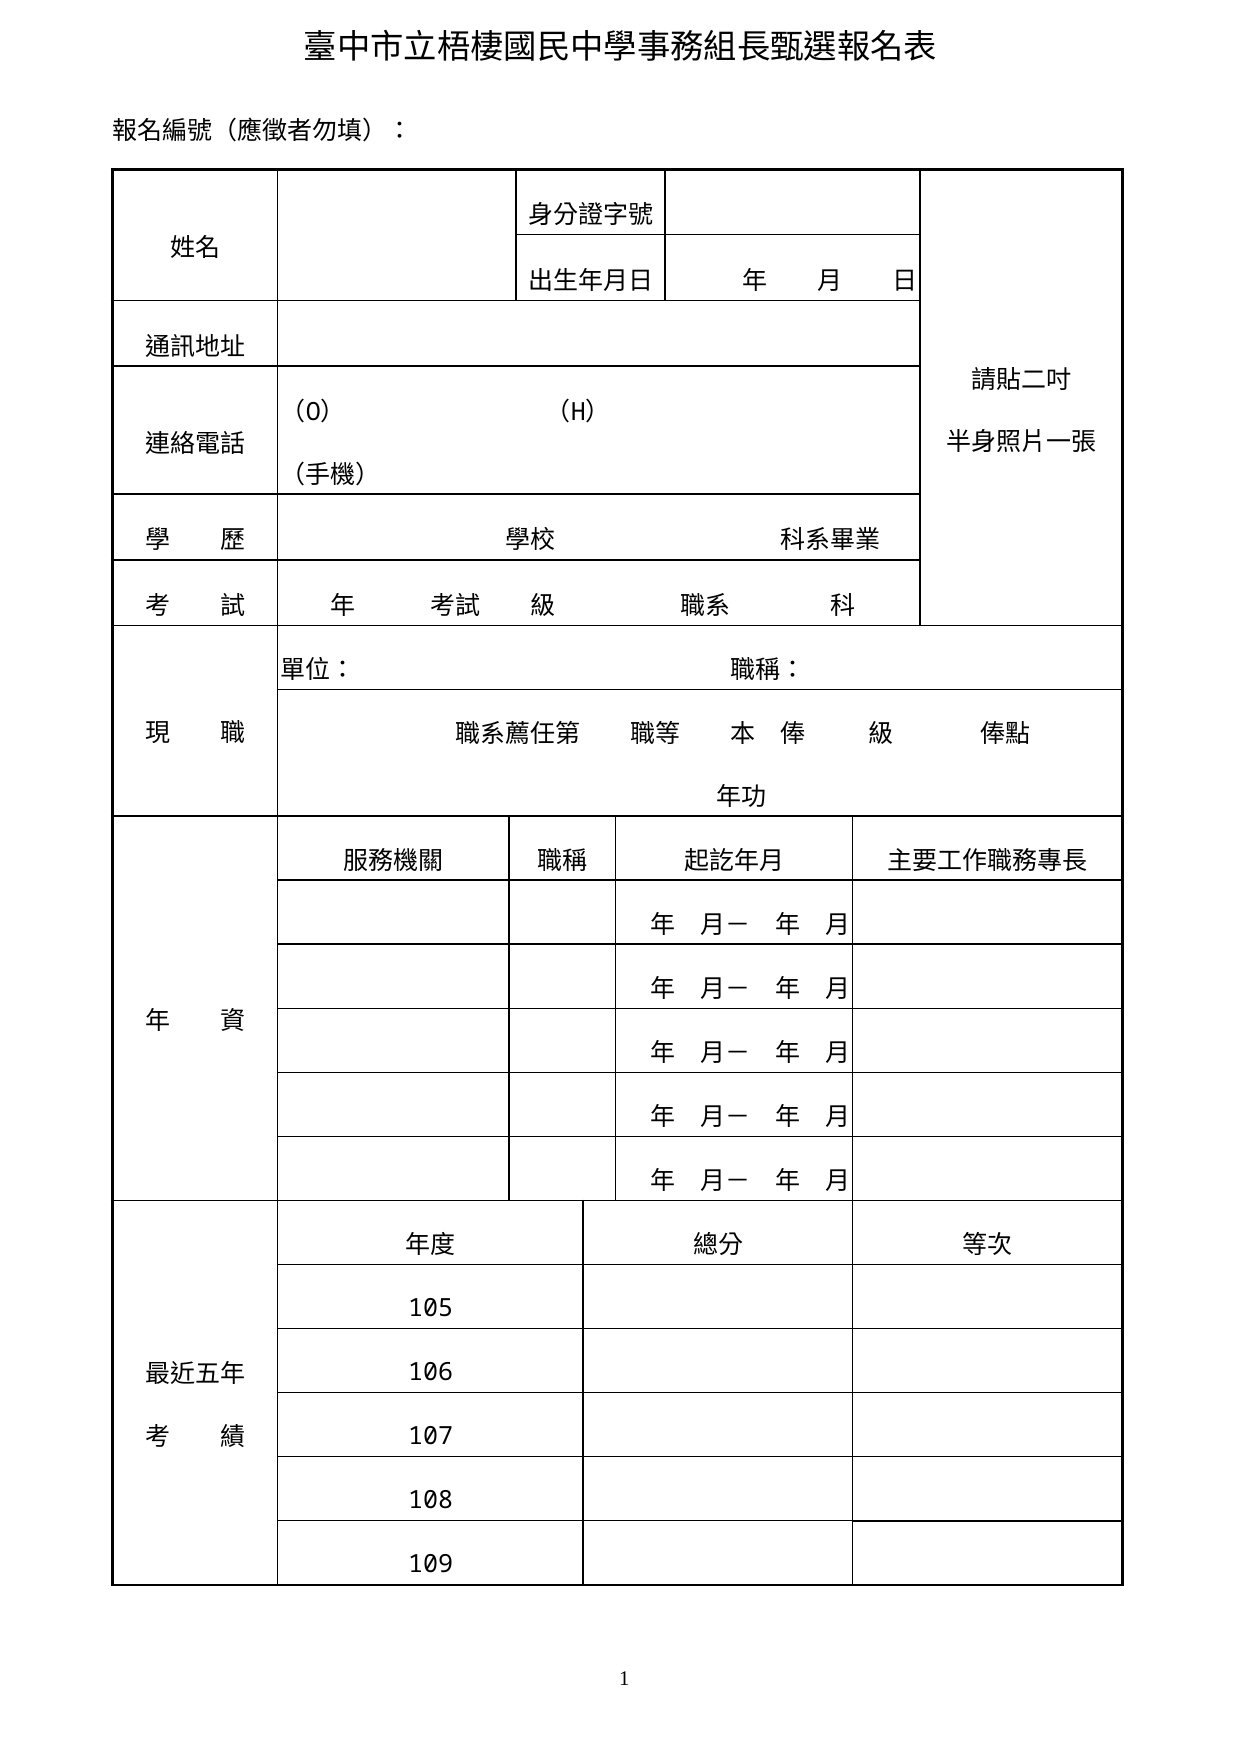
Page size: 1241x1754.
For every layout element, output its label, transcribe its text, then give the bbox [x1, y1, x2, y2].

table_cell 108 [278, 1457, 582, 1520]
table_cell [584, 1457, 852, 1520]
table_cell [853, 1009, 1121, 1071]
table_cell 學校 科系畢業 [278, 495, 919, 559]
table_cell 出生年月日 [517, 235, 664, 299]
table_cell 年 月－ 年 月 [616, 1073, 852, 1136]
table_cell [510, 945, 615, 1007]
table_cell [278, 1009, 508, 1071]
table_cell 年 月 日 [666, 235, 919, 299]
table_cell [278, 301, 919, 365]
table_cell 通訊地址 [114, 301, 277, 365]
table_cell [510, 881, 615, 943]
table_cell [853, 881, 1121, 943]
table_cell [278, 881, 508, 943]
table_cell 年 月－ 年 月 [616, 945, 852, 1007]
table_header [278, 171, 515, 299]
text 報名編號（應徵者勿填）： [112, 87, 1128, 149]
table_cell 109 [278, 1521, 582, 1584]
table_cell [510, 1137, 615, 1199]
table_cell 職系薦任第 職等 本 俸 級 俸點 年功 [278, 690, 1121, 815]
table_cell [584, 1393, 852, 1456]
table_cell [853, 1393, 1121, 1456]
table_cell [853, 1073, 1121, 1136]
text 臺中市立梧棲國民中學事務組長甄選報名表 [112, 20, 1128, 68]
table_cell 職稱 [510, 817, 615, 879]
table_header 身分證字號 [517, 171, 664, 234]
table_cell 年 考試 級 職系 科 [278, 561, 919, 624]
table_cell [853, 1137, 1121, 1199]
table_cell [853, 1265, 1121, 1328]
table_cell 等次 [853, 1201, 1121, 1264]
table_header 姓名 [114, 171, 277, 299]
table_cell 服務機關 [278, 817, 508, 879]
table_cell 考 試 [114, 561, 277, 624]
table_header 請貼二吋 半身照片一張 [921, 171, 1121, 624]
table_cell 106 [278, 1329, 582, 1392]
table_cell [584, 1265, 852, 1328]
table_cell 年 月－ 年 月 [616, 1009, 852, 1071]
table_cell 年 月－ 年 月 [616, 1137, 852, 1199]
table_cell [510, 1073, 615, 1136]
table_cell [278, 1073, 508, 1136]
table_cell 總分 [584, 1201, 852, 1264]
table_cell 年度 [278, 1201, 582, 1264]
table_cell [584, 1329, 852, 1392]
table_cell 年 月－ 年 月 [616, 881, 852, 943]
table_cell [278, 945, 508, 1007]
table_cell 107 [278, 1393, 582, 1456]
table_cell 現 職 [114, 626, 277, 815]
table_cell 年 資 [114, 817, 277, 1199]
table_cell [510, 1009, 615, 1071]
table_cell [584, 1521, 852, 1584]
table_cell [278, 1137, 508, 1199]
table_cell 單位： 職稱： [278, 626, 1121, 689]
table_cell 連絡電話 [114, 367, 277, 493]
table_cell 最近五年 考 績 [114, 1201, 277, 1584]
table_cell 105 [278, 1265, 582, 1328]
table_cell 主要工作職務專長 [853, 817, 1121, 879]
table_cell [853, 1457, 1121, 1520]
table_cell [853, 1522, 1121, 1584]
table_cell （O） （H） （手機） [278, 367, 919, 493]
table_cell 學 歷 [114, 495, 277, 559]
table_cell [853, 945, 1121, 1007]
table_header [666, 171, 919, 234]
table_cell 起訖年月 [616, 817, 852, 879]
table_cell [853, 1329, 1121, 1392]
